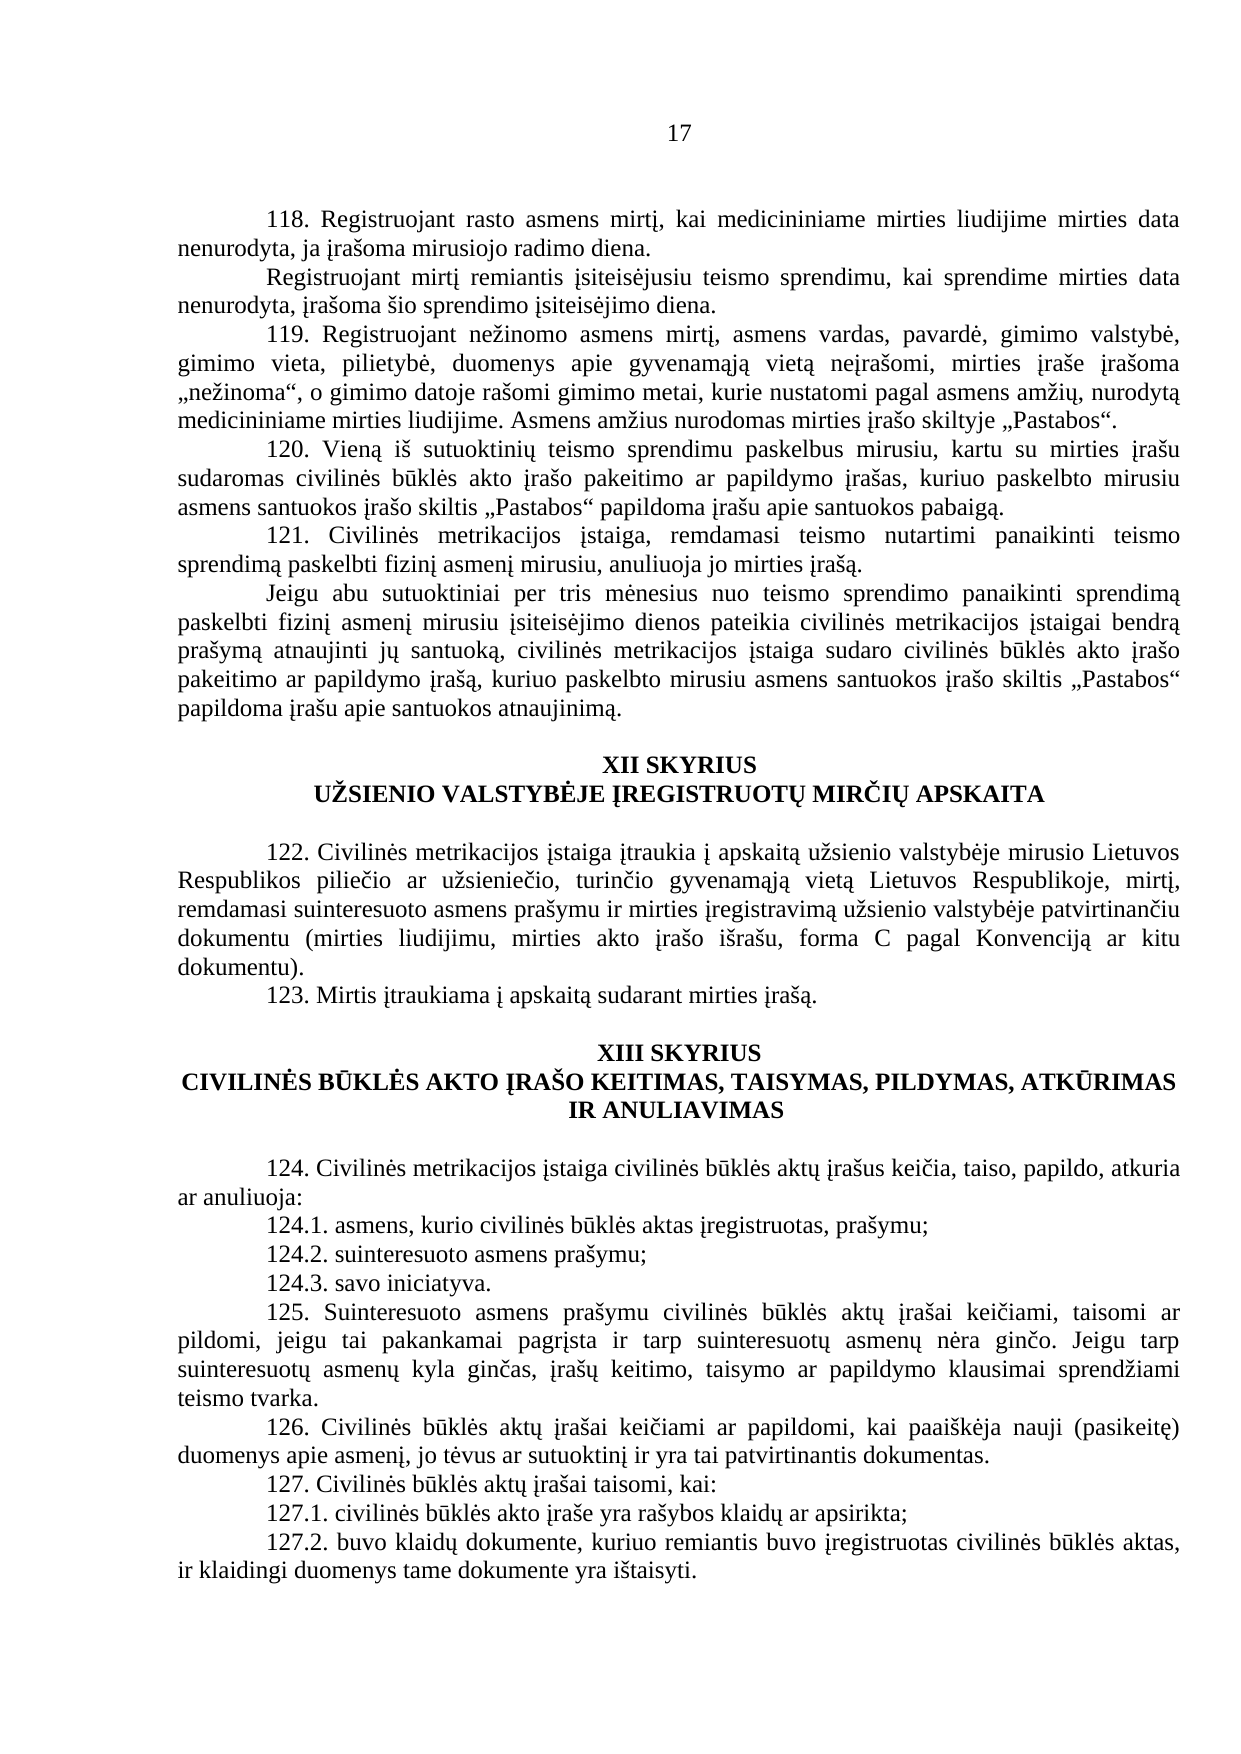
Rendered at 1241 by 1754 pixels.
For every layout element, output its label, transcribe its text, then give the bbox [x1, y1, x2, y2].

text 124.1. asmens, kurio civilinės būklės aktas įregistruotas, prašymu; [177, 1211, 1181, 1239]
text 127.1. civilinės būklės akto įraše yra rašybos klaidų ar apsirikta; [177, 1498, 1181, 1527]
text 123. Mirtis įtraukiama į apskaitą sudarant mirties įrašą. [177, 981, 1181, 1009]
text 127. Civilinės būklės aktų įrašai taisomi, kai: [177, 1469, 1181, 1498]
text 124. Civilinės metrikacijos įstaiga civilinės būklės aktų įrašus keičia, taiso, papildo, atkuria ar anuliuoja: [177, 1153, 1181, 1211]
text 118. Registruojant rasto asmens mirtį, kai medicininiame mirties liudijime mirties data nenurodyta, ja įrašoma mirusiojo radimo diena. [177, 204, 1181, 262]
text 119. Registruojant nežinomo asmens mirtį, asmens vardas, pavardė, gimimo valstybė, gimimo vieta, pilietybė, duomenys apie gyvenamąją vietą neįrašomi, mirties įraše įrašoma „nežinoma“, o gimimo datoje rašomi gimimo metai, kurie nustatomi pagal asmens amžių, nurodytą medicininiame mirties liudijime. Asmens amžius nurodomas mirties įrašo skiltyje „Pastabos“. [177, 319, 1181, 434]
text 122. Civilinės metrikacijos įstaiga įtraukia į apskaitą užsienio valstybėje mirusio Lietuvos Respublikos piliečio ar užsieniečio, turinčio gyvenamąją vietą Lietuvos Respublikoje, mirtį, remdamasi suinteresuoto asmens prašymu ir mirties įregistravimą užsienio valstybėje patvirtinančiu dokumentu (mirties liudijimu, mirties akto įrašo išrašu, forma C pagal Konvenciją ar kitu dokumentu). [177, 837, 1181, 981]
text 124.3. savo iniciatyva. [177, 1268, 1181, 1297]
text 124.2. suinteresuoto asmens prašymu; [177, 1239, 1181, 1268]
text 121. Civilinės metrikacijos įstaiga, remdamasi teismo nutartimi panaikinti teismo sprendimą paskelbti fizinį asmenį mirusiu, anuliuoja jo mirties įrašą. [177, 521, 1181, 578]
text CIVILINĖS BŪKLĖS AKTO ĮRAŠO KEITIMAS, TAISYMAS, PILDYMAS, ATKŪRIMAS IR ANULIAVIMAS [177, 1067, 1181, 1124]
text UŽSIENIO VALSTYBĖJE ĮREGISTRUOTŲ MIRČIŲ APSKAITA [177, 779, 1181, 808]
text Jeigu abu sutuoktiniai per tris mėnesius nuo teismo sprendimo panaikinti sprendimą paskelbti fizinį asmenį mirusiu įsiteisėjimo dienos pateikia civilinės metrikacijos įstaigai bendrą prašymą atnaujinti jų santuoką, civilinės metrikacijos įstaiga sudaro civilinės būklės akto įrašo pakeitimo ar papildymo įrašą, kuriuo paskelbto mirusiu asmens santuokos įrašo skiltis „Pastabos“ papildoma įrašu apie santuokos atnaujinimą. [177, 578, 1181, 722]
text XII SKYRIUS [177, 751, 1181, 779]
text 125. Suinteresuoto asmens prašymu civilinės būklės aktų įrašai keičiami, taisomi ar pildomi, jeigu tai pakankamai pagrįsta ir tarp suinteresuotų asmenų nėra ginčo. Jeigu tarp suinteresuotų asmenų kyla ginčas, įrašų keitimo, taisymo ar papildymo klausimai sprendžiami teismo tvarka. [177, 1297, 1181, 1412]
text 126. Civilinės būklės aktų įrašai keičiami ar papildomi, kai paaiškėja nauji (pasikeitę) duomenys apie asmenį, jo tėvus ar sutuoktinį ir yra tai patvirtinantis dokumentas. [177, 1412, 1181, 1469]
text 120. Vieną iš sutuoktinių teismo sprendimu paskelbus mirusiu, kartu su mirties įrašu sudaromas civilinės būklės akto įrašo pakeitimo ar papildymo įrašas, kuriuo paskelbto mirusiu asmens santuokos įrašo skiltis „Pastabos“ papildoma įrašu apie santuokos pabaigą. [177, 434, 1181, 521]
text Registruojant mirtį remiantis įsiteisėjusiu teismo sprendimu, kai sprendime mirties data nenurodyta, įrašoma šio sprendimo įsiteisėjimo diena. [177, 262, 1181, 319]
text XIII SKYRIUS [177, 1038, 1181, 1067]
text 127.2. buvo klaidų dokumente, kuriuo remiantis buvo įregistruotas civilinės būklės aktas, ir klaidingi duomenys tame dokumente yra ištaisyti. [177, 1527, 1181, 1584]
